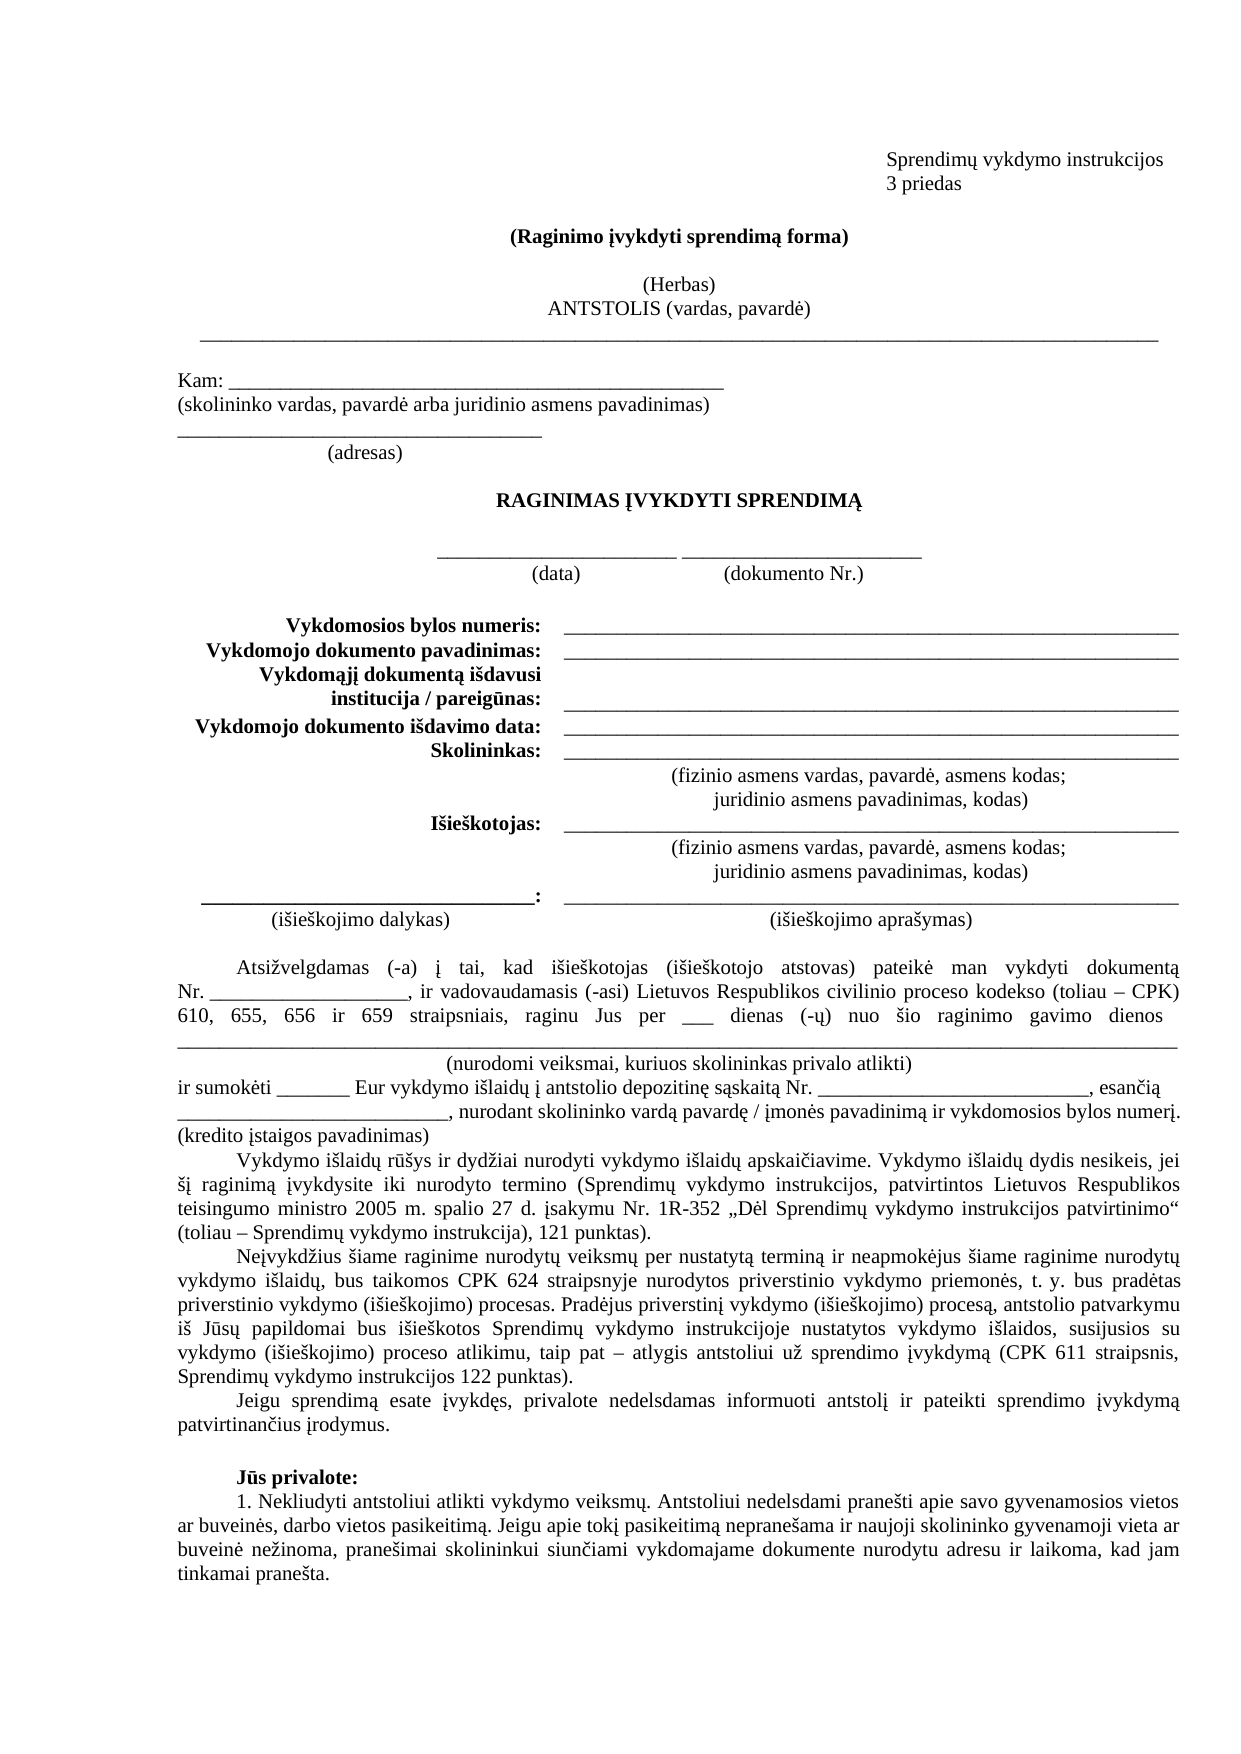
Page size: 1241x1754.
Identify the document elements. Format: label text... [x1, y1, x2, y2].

text 1. Nekliudyti antstoliui atlikti vykdymo veiksmų. Antstoliui nedelsdami pranešti apie savo gyvenamosios vietos ar buveinės, darbo vietos pasikeitimą. Jeigu apie tokį pasikeitimą nepranešama ir naujoji skolininko gyvenamoji vieta ar buveinė nežinoma, pranešimai skolininkui siunčiami vykdomajame dokumente nurodytu adresu ir laikoma, kad jam tinkamai pranešta. [177, 1489, 1181, 1585]
table_cell ___________________________________________________________ (išieškojimo aprašymas) [553, 883, 1190, 931]
table_cell Vykdomąjį dokumentą išdavusi institucija / pareigūnas: [169, 662, 553, 714]
table_cell ___________________________________________________________ (fizinio asmens vardas, pavardė, asmens kodas; juridinio asmens pavadinimas, kodas) [553, 739, 1190, 811]
text (adresas) [327, 440, 1181, 464]
text ir sumokėti _______ Eur vykdymo išlaidų į antstolio depozitinę sąskaitą Nr. __________________________, esančią [177, 1075, 1181, 1099]
text __________________________, nurodant skolininko vardą pavardę / įmonės pavadinimą ir vykdomosios bylos numerį. [177, 1099, 1181, 1123]
text (Herbas) [177, 272, 1181, 296]
table_header ___________________________________________________________ [553, 614, 1190, 637]
table_cell Vykdomojo dokumento pavadinimas: [169, 638, 553, 662]
text ANTSTOLIS (vardas, pavardė) [177, 296, 1181, 320]
text Atsižvelgdamas (-a) į tai, kad išieškotojas (išieškotojo atstovas) pateikė man vykdyti dokumentą Nr. ___________________, ir vadovaudamasis (-asi) Lietuvos Respublikos civilinio proceso kodekso (toliau – CPK) 610, 655, 656 ir 659 straipsniais, raginu Jus per ___ dienas (-ų) nuo šio raginimo gavimo dienos ________________________________________________________________________________________________ [177, 955, 1181, 1051]
text 3 priedas [820, 171, 1181, 195]
table_cell ___________________________________________________________ (fizinio asmens vardas, pavardė, asmens kodas; juridinio asmens pavadinimas, kodas) [553, 811, 1190, 883]
text Neįvykdžius šiame raginime nurodytų veiksmų per nustatytą terminą ir neapmokėjus šiame raginime nurodytų vykdymo išlaidų, bus taikomos CPK 624 straipsnyje nurodytos priverstinio vykdymo priemonės, t. y. bus pradėtas priverstinio vykdymo (išieškojimo) procesas. Pradėjus priverstinį vykdymo (išieškojimo) procesą, antstolio patvarkymu iš Jūsų papildomai bus išieškotos Sprendimų vykdymo instrukcijoje nustatytos vykdymo išlaidos, susijusios su vykdymo (išieškojimo) proceso atlikimu, taip pat – atlygis antstoliui už sprendimo įvykdymą (CPK 611 straipsnis, Sprendimų vykdymo instrukcijos 122 punktas). [177, 1244, 1181, 1388]
table_header Vykdomosios bylos numeris: [169, 614, 553, 637]
table_cell Skolininkas: [169, 739, 553, 811]
text raginimas įvykdyti sprendimą [177, 488, 1181, 512]
table_cell ___________________________________________________________ [553, 714, 1190, 738]
text (nurodomi veiksmai, kuriuos skolininkas privalo atlikti) [177, 1051, 1181, 1075]
table_cell Vykdomojo dokumento išdavimo data: [169, 714, 553, 738]
table_cell ___________________________________________________________ [553, 662, 1190, 714]
text Kam: [177, 368, 1181, 392]
text Vykdymo išlaidų rūšys ir dydžiai nurodyti vykdymo išlaidų apskaičiavime. Vykdymo išlaidų dydis nesikeis, jei šį raginimą įvykdysite iki nurodyto termino (Sprendimų vykdymo instrukcijos, patvirtintos Lietuvos Respublikos teisingumo ministro 2005 m. spalio 27 d. įsakymu Nr. 1R-352 „Dėl Sprendimų vykdymo instrukcijos patvirtinimo“ (toliau – Sprendimų vykdymo instrukcija), 121 punktas). [177, 1147, 1181, 1244]
text Jeigu sprendimą esate įvykdęs, privalote nedelsdamas informuoti antstolį ir pateikti sprendimo įvykdymą patvirtinančius įrodymus. [177, 1388, 1181, 1436]
text (data) (dokumento Nr.) [177, 561, 1181, 585]
text (skolininko vardas, pavardė arba juridinio asmens pavadinimas) [177, 392, 1181, 416]
table_cell Išieškotojas: [169, 811, 553, 883]
table_cell ________________________________: (išieškojimo dalykas) [169, 883, 553, 931]
text ____________________________________________________________________________________________ [177, 320, 1181, 344]
text Sprendimų vykdymo instrukcijos [177, 147, 1181, 171]
text (Raginimo įvykdyti sprendimą forma) [177, 224, 1181, 248]
text Jūs privalote: [177, 1465, 1181, 1489]
text _______________________ _______________________ [177, 537, 1181, 561]
text ___________________________________ [177, 416, 1181, 440]
table_cell ___________________________________________________________ [553, 638, 1190, 662]
text (kredito įstaigos pavadinimas) [177, 1123, 1181, 1147]
